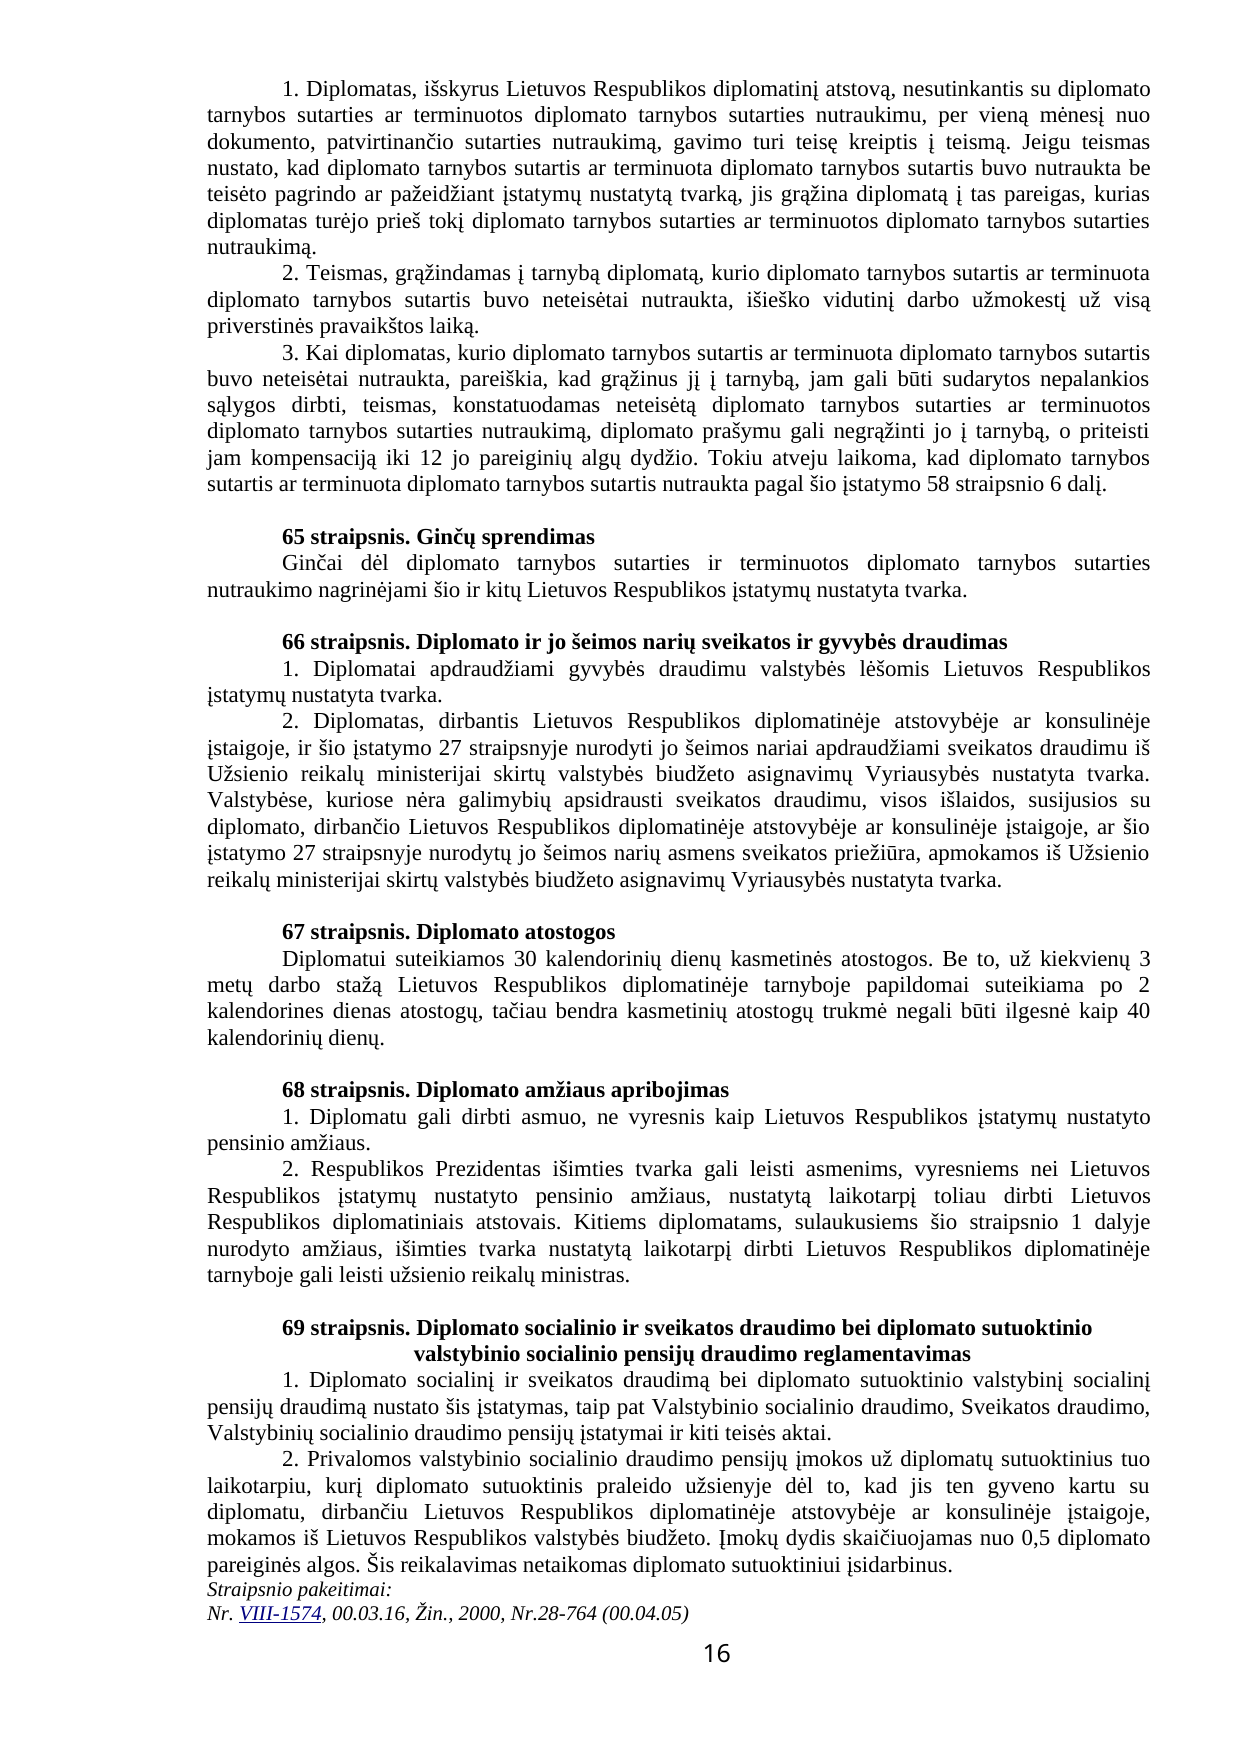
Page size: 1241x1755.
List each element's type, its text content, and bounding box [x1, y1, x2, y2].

text 68 straipsnis. Diplomato amžiaus apribojimas [207, 1076, 1152, 1103]
text 65 straipsnis. Ginčų sprendimas [207, 523, 1152, 549]
text 2. Respublikos Prezidentas išimties tvarka gali leisti asmenims, vyresniems nei Lietuvos Respublikos įstatymų nustatyto pensinio amžiaus, nustatytą laikotarpį toliau dirbti Lietuvos Respublikos diplomatiniais atstovais. Kitiems diplomatams, sulaukusiems šio straipsnio 1 dalyje nurodyto amžiaus, išimties tvarka nustatytą laikotarpį dirbti Lietuvos Respublikos diplomatinėje tarnyboje gali leisti užsienio reikalų ministras. [207, 1156, 1152, 1287]
text 69 straipsnis. Diplomato socialinio ir sveikatos draudimo bei diplomato sutuoktinio [282, 1314, 1152, 1340]
text 1. Diplomatas, išskyrus Lietuvos Respublikos diplomatinį atstovą, nesutinkantis su diplomato tarnybos sutarties ar terminuotos diplomato tarnybos sutarties nutraukimu, per vieną mėnesį nuo dokumento, patvirtinančio sutarties nutraukimą, gavimo turi teisę kreiptis į teismą. Jeigu teismas nustato, kad diplomato tarnybos sutartis ar terminuota diplomato tarnybos sutartis buvo nutraukta be teisėto pagrindo ar pažeidžiant įstatymų nustatytą tvarką, jis grąžina diplomatą į tas pareigas, kurias diplomatas turėjo prieš tokį diplomato tarnybos sutarties ar terminuotos diplomato tarnybos sutarties nutraukimą. [207, 75, 1152, 259]
text 2. Teismas, grąžindamas į tarnybą diplomatą, kurio diplomato tarnybos sutartis ar terminuota diplomato tarnybos sutartis buvo neteisėtai nutraukta, išieško vidutinį darbo užmokestį už visą priverstinės pravaikštos laiką. [207, 259, 1152, 338]
text 2. Diplomatas, dirbantis Lietuvos Respublikos diplomatinėje atstovybėje ar konsulinėje įstaigoje, ir šio įstatymo 27 straipsnyje nurodyti jo šeimos nariai apdraudžiami sveikatos draudimu iš Užsienio reikalų ministerijai skirtų valstybės biudžeto asignavimų Vyriausybės nustatyta tvarka. Valstybėse, kuriose nėra galimybių apsidrausti sveikatos draudimu, visos išlaidos, susijusios su diplomato, dirbančio Lietuvos Respublikos diplomatinėje atstovybėje ar konsulinėje įstaigoje, ar šio įstatymo 27 straipsnyje nurodytų jo šeimos narių asmens sveikatos priežiūra, apmokamos iš Užsienio reikalų ministerijai skirtų valstybės biudžeto asignavimų Vyriausybės nustatyta tvarka. [207, 707, 1152, 892]
text 2. Privalomos valstybinio socialinio draudimo pensijų įmokos už diplomatų sutuoktinius tuo laikotarpiu, kurį diplomato sutuoktinis praleido užsienyje dėl to, kad jis ten gyveno kartu su diplomatu, dirbančiu Lietuvos Respublikos diplomatinėje atstovybėje ar konsulinėje įstaigoje, mokamos iš Lietuvos Respublikos valstybės biudžeto. Įmokų dydis skaičiuojamas nuo 0,5 diplomato pareiginės algos. Šis reikalavimas netaikomas diplomato sutuoktiniui įsidarbinus. [207, 1445, 1152, 1577]
text 1. Diplomato socialinį ir sveikatos draudimą bei diplomato sutuoktinio valstybinį socialinį pensijų draudimą nustato šis įstatymas, taip pat Valstybinio socialinio draudimo, Sveikatos draudimo, Valstybinių socialinio draudimo pensijų įstatymai ir kiti teisės aktai. [207, 1366, 1152, 1445]
text Diplomatui suteikiamos 30 kalendorinių dienų kasmetinės atostogos. Be to, už kiekvienų 3 metų darbo stažą Lietuvos Respublikos diplomatinėje tarnyboje papildomai suteikiama po 2 kalendorines dienas atostogų, tačiau bendra kasmetinių atostogų trukmė negali būti ilgesnė kaip 40 kalendorinių dienų. [207, 945, 1152, 1050]
text 1. Diplomatu gali dirbti asmuo, ne vyresnis kaip Lietuvos Respublikos įstatymų nustatyto pensinio amžiaus. [207, 1103, 1152, 1156]
text 66 straipsnis. Diplomato ir jo šeimos narių sveikatos ir gyvybės draudimas [207, 628, 1152, 655]
text Ginčai dėl diplomato tarnybos sutarties ir terminuotos diplomato tarnybos sutarties nutraukimo nagrinėjami šio ir kitų Lietuvos Respublikos įstatymų nustatyta tvarka. [207, 549, 1152, 602]
text Straipsnio pakeitimai: [207, 1577, 1152, 1601]
text 1. Diplomatai apdraudžiami gyvybės draudimu valstybės lėšomis Lietuvos Respublikos įstatymų nustatyta tvarka. [207, 655, 1152, 707]
text Nr. VIII-1574, 00.03.16, Žin., 2000, Nr.28-764 (00.04.05) [207, 1601, 1152, 1625]
text 67 straipsnis. Diplomato atostogos [207, 918, 1152, 945]
text 3. Kai diplomatas, kurio diplomato tarnybos sutartis ar terminuota diplomato tarnybos sutartis buvo neteisėtai nutraukta, pareiškia, kad grąžinus jį į tarnybą, jam gali būti sudarytos nepalankios sąlygos dirbti, teismas, konstatuodamas neteisėtą diplomato tarnybos sutarties ar terminuotos diplomato tarnybos sutarties nutraukimą, diplomato prašymu gali negrąžinti jo į tarnybą, o priteisti jam kompensaciją iki 12 jo pareiginių algų dydžio. Tokiu atveju laikoma, kad diplomato tarnybos sutartis ar terminuota diplomato tarnybos sutartis nutraukta pagal šio įstatymo 58 straipsnio 6 dalį. [207, 338, 1152, 497]
text valstybinio socialinio pensijų draudimo reglamentavimas [413, 1340, 1152, 1366]
